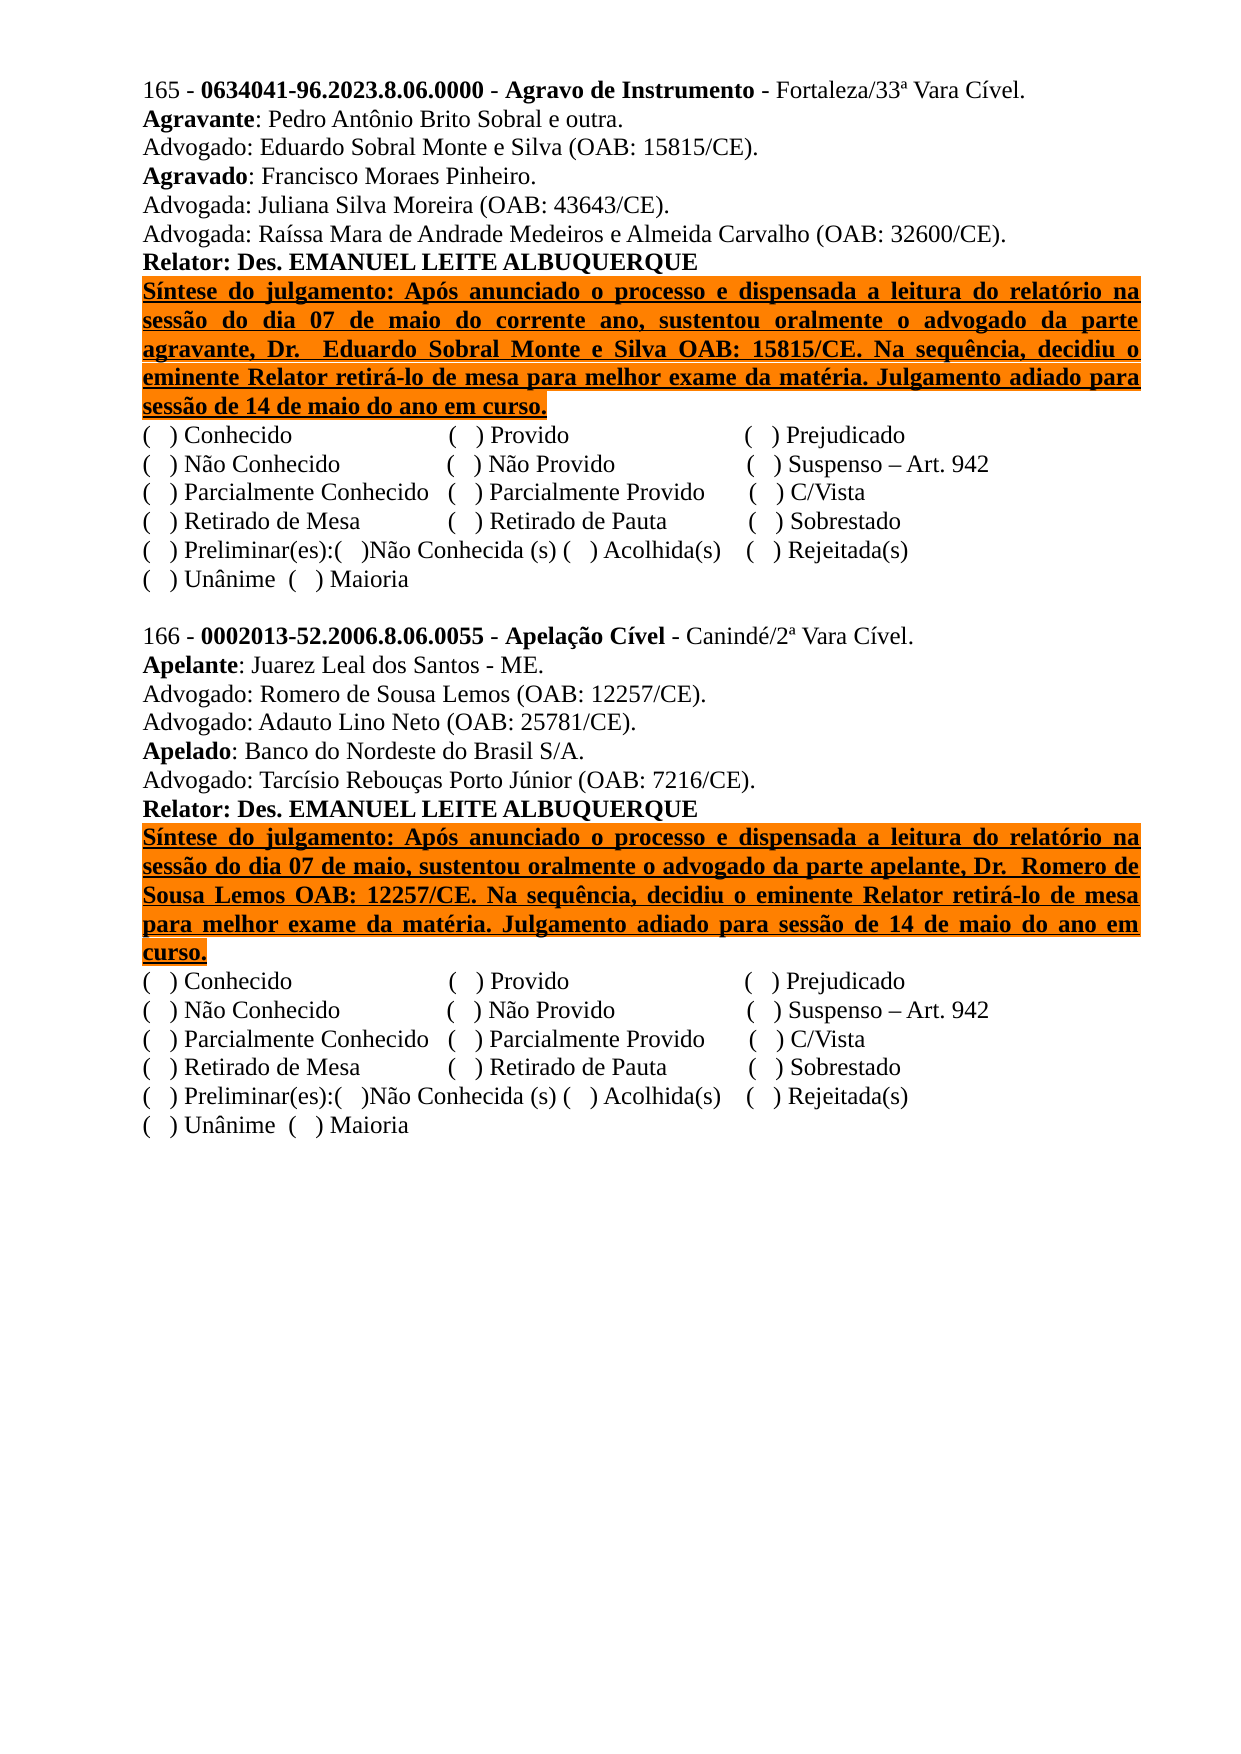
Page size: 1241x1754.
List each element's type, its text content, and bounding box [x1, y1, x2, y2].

text Agravado: Francisco Moraes Pinheiro. [142, 161, 1141, 190]
text Advogada: Raíssa Mara de Andrade Medeiros e Almeida Carvalho (OAB: 32600/CE). [142, 219, 1141, 247]
text Síntese do julgamento: Após anunciado o processo e dispensada a leitura do relatório na [142, 276, 1141, 301]
text Advogado: Adauto Lino Neto (OAB: 25781/CE). [142, 707, 1141, 736]
text Advogada: Juliana Silva Moreira (OAB: 43643/CE). [142, 190, 1141, 219]
text ( ) Preliminar(es):( )Não Conhecida (s) ( ) Acolhida(s) ( ) Rejeitada(s) [142, 1081, 1158, 1110]
text ( ) Unânime ( ) Maioria [142, 564, 1158, 592]
text eminente Relator retirá-lo de mesa para melhor exame da matéria. Julgamento adiado para [142, 360, 1141, 387]
text Apelante: Juarez Leal dos Santos - ME. [142, 650, 1141, 679]
text Agravante: Pedro Antônio Brito Sobral e outra. [142, 104, 1141, 132]
text Advogado: Tarcísio Rebouças Porto Júnior (OAB: 7216/CE). [142, 765, 1141, 794]
text sessão do dia 07 de maio, sustentou oralmente o advogado da parte apelante, Dr. Romero de Sousa Lemos OAB: 12257/CE. Na sequência, decidiu o eminente Relator retirá-lo de mesa para melhor exame da matéria. Julgamento adiado para sessão de 14 de maio do ano em curso. [142, 848, 1141, 966]
text ( ) Retirado de Mesa ( ) Retirado de Pauta ( ) Sobrestado [142, 1052, 1158, 1081]
text ( ) Retirado de Mesa ( ) Retirado de Pauta ( ) Sobrestado [142, 506, 1158, 535]
text 166 - 0002013-52.2006.8.06.0055 - Apelação Cível - Canindé/2ª Vara Cível. [142, 621, 1141, 650]
text sessão de 14 de maio do ano em curso. [142, 388, 1141, 420]
text Síntese do julgamento: Após anunciado o processo e dispensada a leitura do relatório na [142, 822, 1141, 847]
text Advogado: Romero de Sousa Lemos (OAB: 12257/CE). [142, 679, 1141, 707]
text ( ) Unânime ( ) Maioria [142, 1110, 1158, 1139]
text sessão do dia 07 de maio do corrente ano, sustentou oralmente o advogado da parte agravante, Dr. Eduardo Sobral Monte e Silva OAB: 15815/CE. Na sequência, decidiu o [142, 302, 1141, 359]
text 165 - 0634041-96.2023.8.06.0000 - Agravo de Instrumento - Fortaleza/33ª Vara Cível. [142, 75, 1141, 104]
text Apelado: Banco do Nordeste do Brasil S/A. [142, 736, 1141, 765]
text ( ) Conhecido ( ) Provido ( ) Prejudicado [142, 420, 1141, 449]
text ( ) Não Conhecido ( ) Não Provido ( ) Suspenso – Art. 942 [142, 995, 1158, 1024]
text ( ) Preliminar(es):( )Não Conhecida (s) ( ) Acolhida(s) ( ) Rejeitada(s) [142, 535, 1158, 564]
text Relator: Des. EMANUEL LEITE ALBUQUERQUE [142, 247, 1141, 276]
text Relator: Des. EMANUEL LEITE ALBUQUERQUE [142, 794, 1141, 822]
text ( ) Parcialmente Conhecido ( ) Parcialmente Provido ( ) C/Vista [142, 477, 1158, 506]
text ( ) Não Conhecido ( ) Não Provido ( ) Suspenso – Art. 942 [142, 449, 1158, 477]
text ( ) Conhecido ( ) Provido ( ) Prejudicado [142, 966, 1141, 995]
text Advogado: Eduardo Sobral Monte e Silva (OAB: 15815/CE). [142, 132, 1141, 161]
text ( ) Parcialmente Conhecido ( ) Parcialmente Provido ( ) C/Vista [142, 1024, 1158, 1052]
